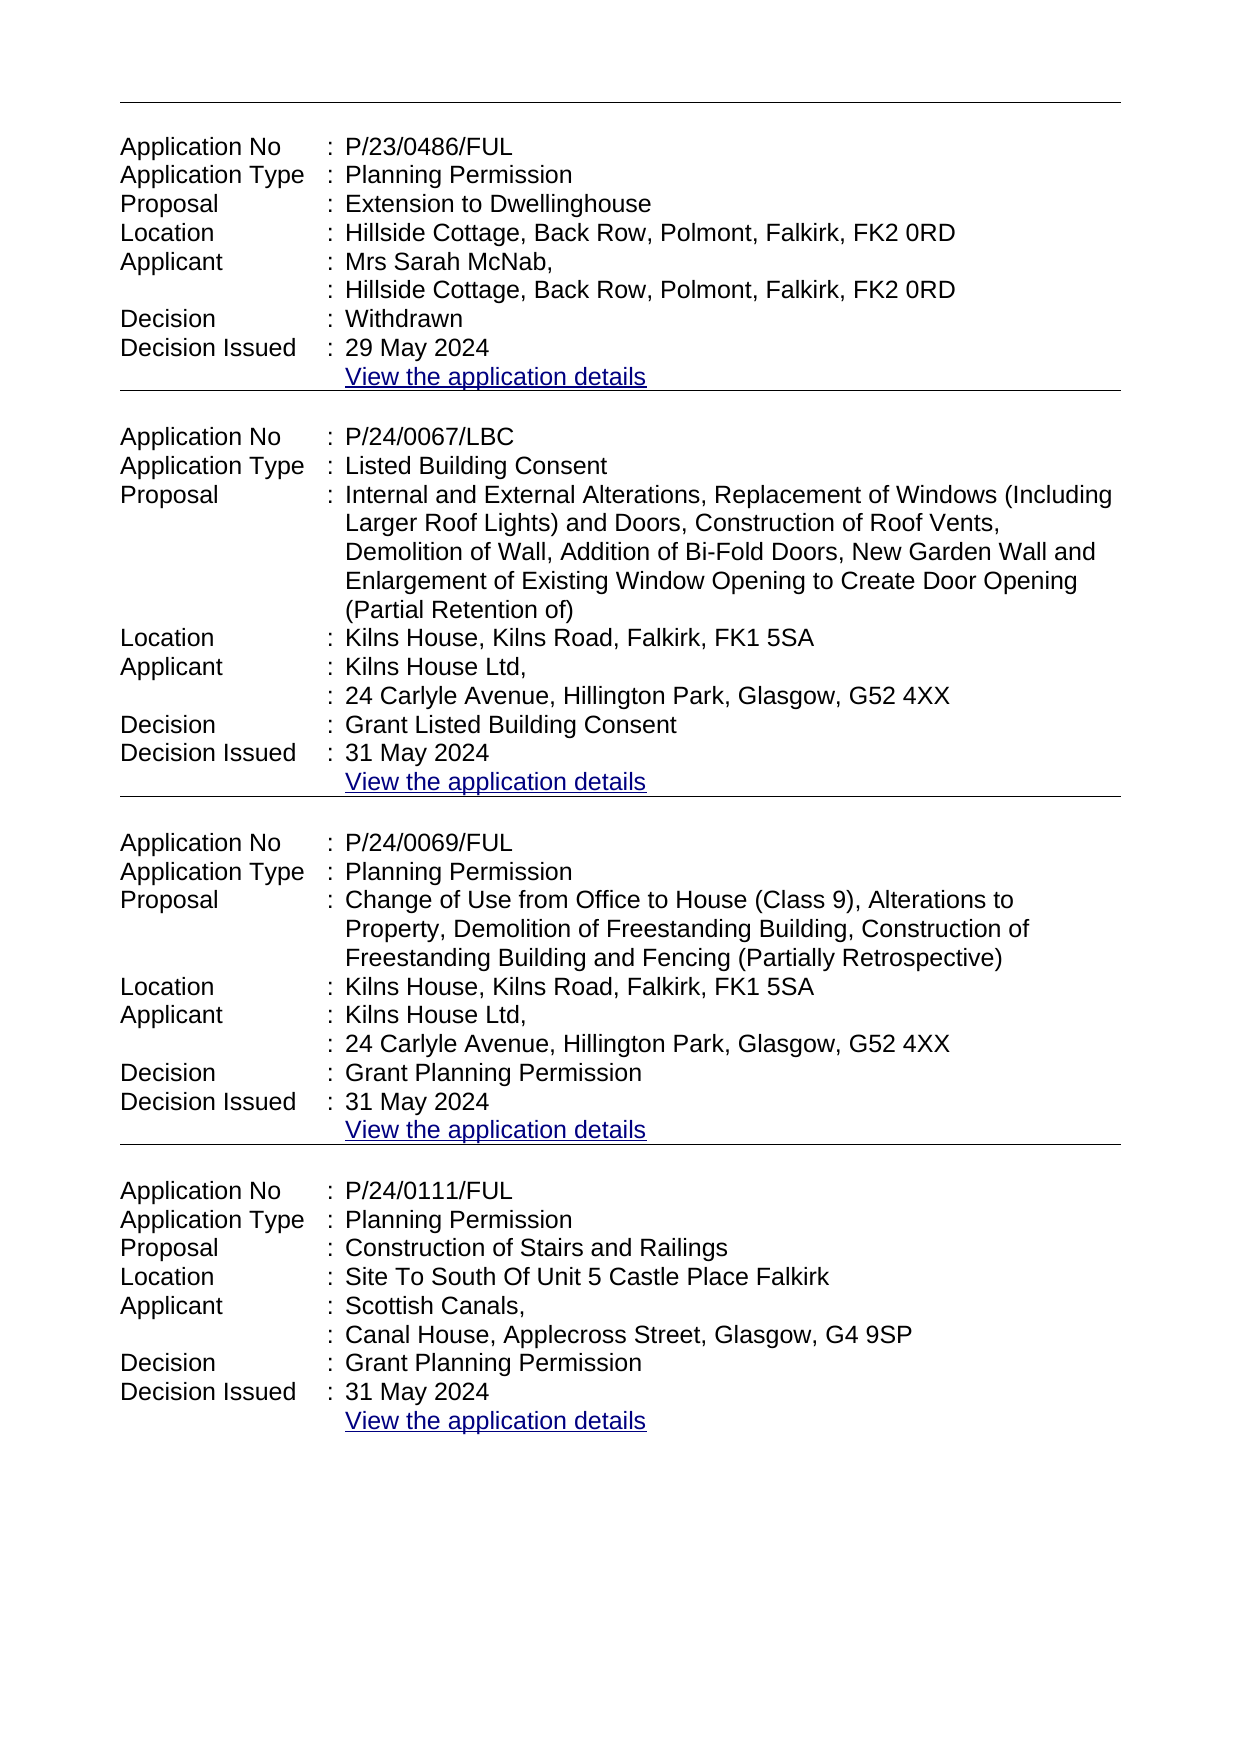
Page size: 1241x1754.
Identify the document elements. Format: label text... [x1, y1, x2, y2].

text Proposal : Internal and External Alterations, Replacement of Windows (Including [120, 479, 1121, 508]
text Decision : Grant Planning Permission [120, 1058, 1121, 1086]
text (Partial Retention of) [120, 594, 1121, 623]
text Decision : Grant Planning Permission [120, 1348, 1121, 1377]
text Freestanding Building and Fencing (Partially Retrospective) [120, 943, 1121, 971]
text Applicant : Kilns House Ltd, [120, 652, 1121, 681]
text Application No : P/23/0486/FUL [120, 131, 1121, 160]
text Proposal : Extension to Dwellinghouse [120, 189, 1121, 218]
text Location : Kilns House, Kilns Road, Falkirk, FK1 5SA [120, 623, 1121, 652]
text Decision Issued : 31 May 2024 [120, 1377, 1121, 1406]
text View the application details [120, 1406, 1121, 1434]
text Decision Issued : 29 May 2024 [120, 333, 1121, 361]
text : 24 Carlyle Avenue, Hillington Park, Glasgow, G52 4XX [120, 681, 1121, 709]
text Decision : Grant Listed Building Consent [120, 709, 1121, 738]
text Application Type : Planning Permission [120, 160, 1121, 189]
text Decision Issued : 31 May 2024 [120, 1086, 1121, 1115]
text Decision Issued : 31 May 2024 [120, 738, 1121, 767]
text Location : Kilns House, Kilns Road, Falkirk, FK1 5SA [120, 971, 1121, 1000]
text Demolition of Wall, Addition of Bi-Fold Doors, New Garden Wall and [120, 537, 1121, 566]
text View the application details [120, 767, 1121, 796]
text : Hillside Cottage, Back Row, Polmont, Falkirk, FK2 0RD [120, 275, 1121, 304]
text : Canal House, Applecross Street, Glasgow, G4 9SP [120, 1319, 1121, 1348]
text Application No : P/24/0111/FUL [120, 1176, 1121, 1204]
text Property, Demolition of Freestanding Building, Construction of [120, 914, 1121, 943]
text Decision : Withdrawn [120, 304, 1121, 333]
text Application Type : Planning Permission [120, 856, 1121, 885]
text Applicant : Kilns House Ltd, [120, 1000, 1121, 1029]
text Application No : P/24/0067/LBC [120, 422, 1121, 451]
text Application Type : Listed Building Consent [120, 451, 1121, 479]
text Application No : P/24/0069/FUL [120, 828, 1121, 856]
text View the application details [120, 1115, 1121, 1144]
text Applicant : Scottish Canals, [120, 1291, 1121, 1319]
text Proposal : Construction of Stairs and Railings [120, 1233, 1121, 1262]
text : 24 Carlyle Avenue, Hillington Park, Glasgow, G52 4XX [120, 1029, 1121, 1058]
text Proposal : Change of Use from Office to House (Class 9), Alterations to [120, 885, 1121, 914]
text Applicant : Mrs Sarah McNab, [120, 246, 1121, 275]
text Application Type : Planning Permission [120, 1204, 1121, 1233]
text Larger Roof Lights) and Doors, Construction of Roof Vents, [120, 508, 1121, 537]
text Enlargement of Existing Window Opening to Create Door Opening [120, 566, 1121, 594]
text View the application details [120, 361, 1121, 390]
text Location : Hillside Cottage, Back Row, Polmont, Falkirk, FK2 0RD [120, 218, 1121, 246]
text Location : Site To South Of Unit 5 Castle Place Falkirk [120, 1262, 1121, 1291]
